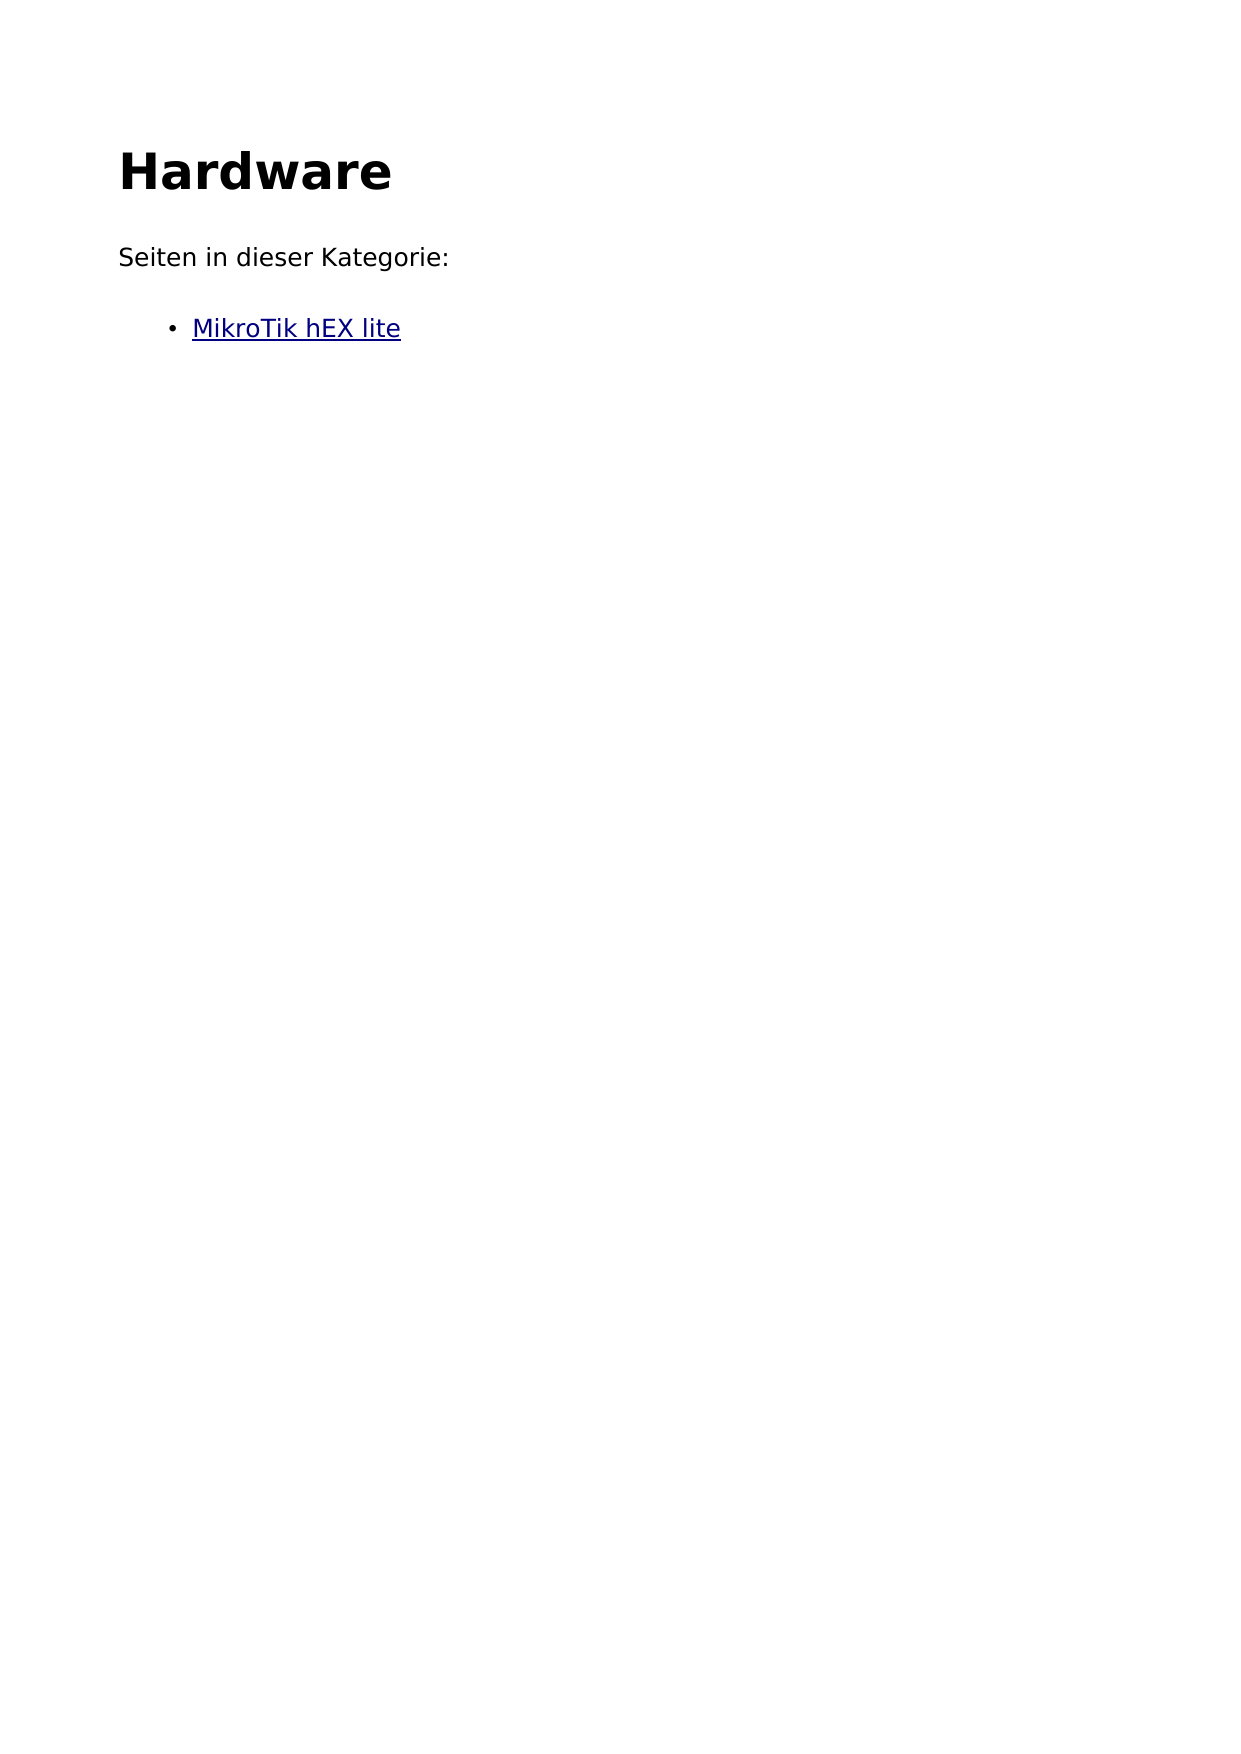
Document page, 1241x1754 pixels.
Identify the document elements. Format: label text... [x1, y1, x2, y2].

text Seiten in dieser Kategorie: [118, 214, 1122, 272]
subtitle Hardware [118, 143, 1122, 201]
list MikroTik hEX lite [177, 314, 1122, 343]
